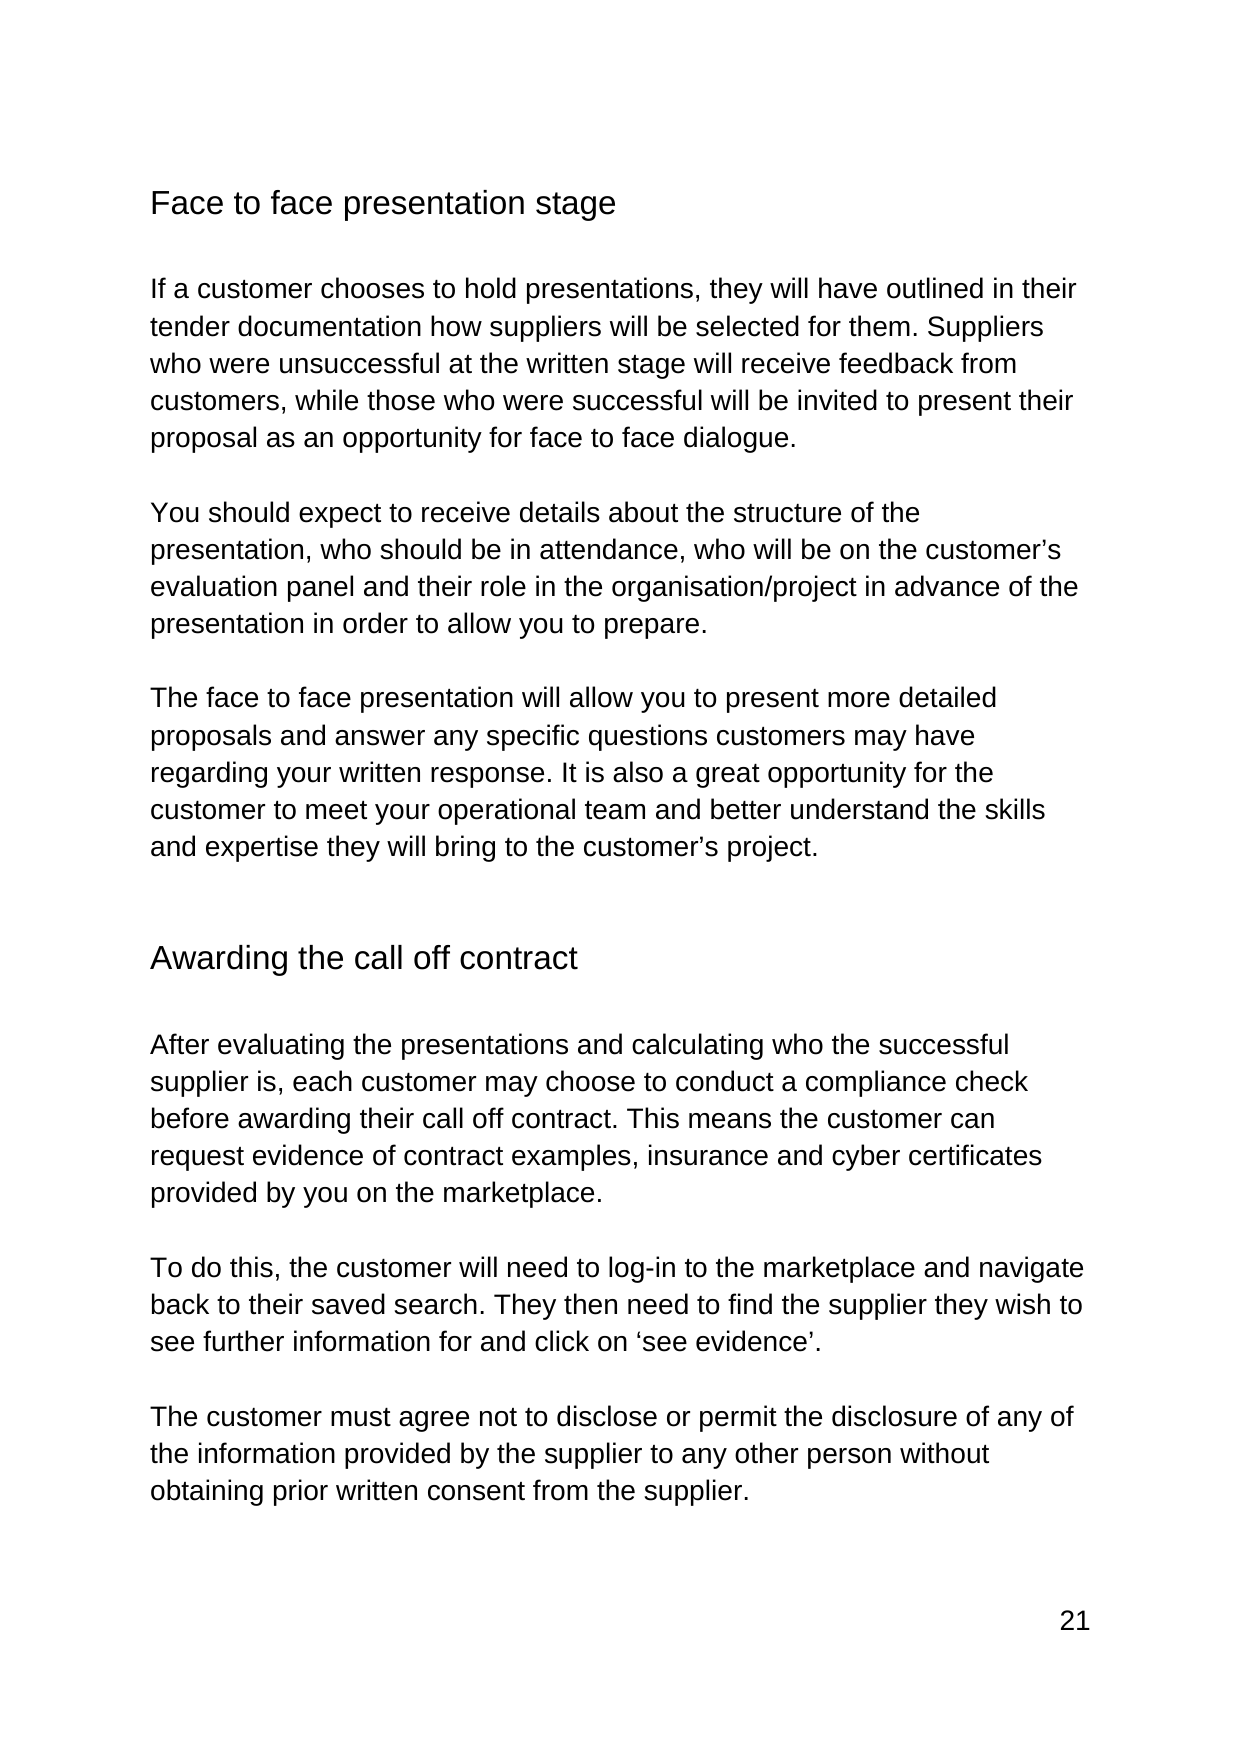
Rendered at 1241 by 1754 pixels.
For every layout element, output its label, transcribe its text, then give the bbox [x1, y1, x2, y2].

subtitle Face to face presentation stage [150, 183, 1091, 221]
text To do this, the customer will need to log-in to the marketplace and navigate back to their saved search. They then need to find the supplier they wish to see further information for and click on ‘see evidence’. [150, 1251, 1091, 1357]
text The customer must agree not to disclose or permit the disclosure of any of the information provided by the supplier to any other person without obtaining prior written consent from the supplier. [150, 1399, 1091, 1506]
text After evaluating the presentations and calculating who the successful supplier is, each customer may choose to conduct a compliance check before awarding their call off contract. This means the customer can request evidence of contract examples, insurance and cyber certificates provided by you on the marketplace. [150, 1028, 1091, 1209]
subtitle Awarding the call off contract [150, 938, 1091, 976]
text The face to face presentation will allow you to present more detailed proposals and answer any specific questions customers may have regarding your written response. It is also a great opportunity for the customer to meet your operational team and better understand the skills and expertise they will bring to the customer’s project. [150, 681, 1091, 863]
text You should expect to receive details about the structure of the presentation, who should be in attendance, who will be on the customer’s evaluation panel and their role in the organisation/project in advance of the presentation in order to allow you to prepare. [150, 496, 1091, 639]
text If a customer chooses to hold presentations, they will have outlined in their tender documentation how suppliers will be selected for them. Suppliers who were unsuccessful at the written stage will receive feedback from customers, while those who were successful will be invited to present their proposal as an opportunity for face to face dialogue. [150, 272, 1091, 453]
